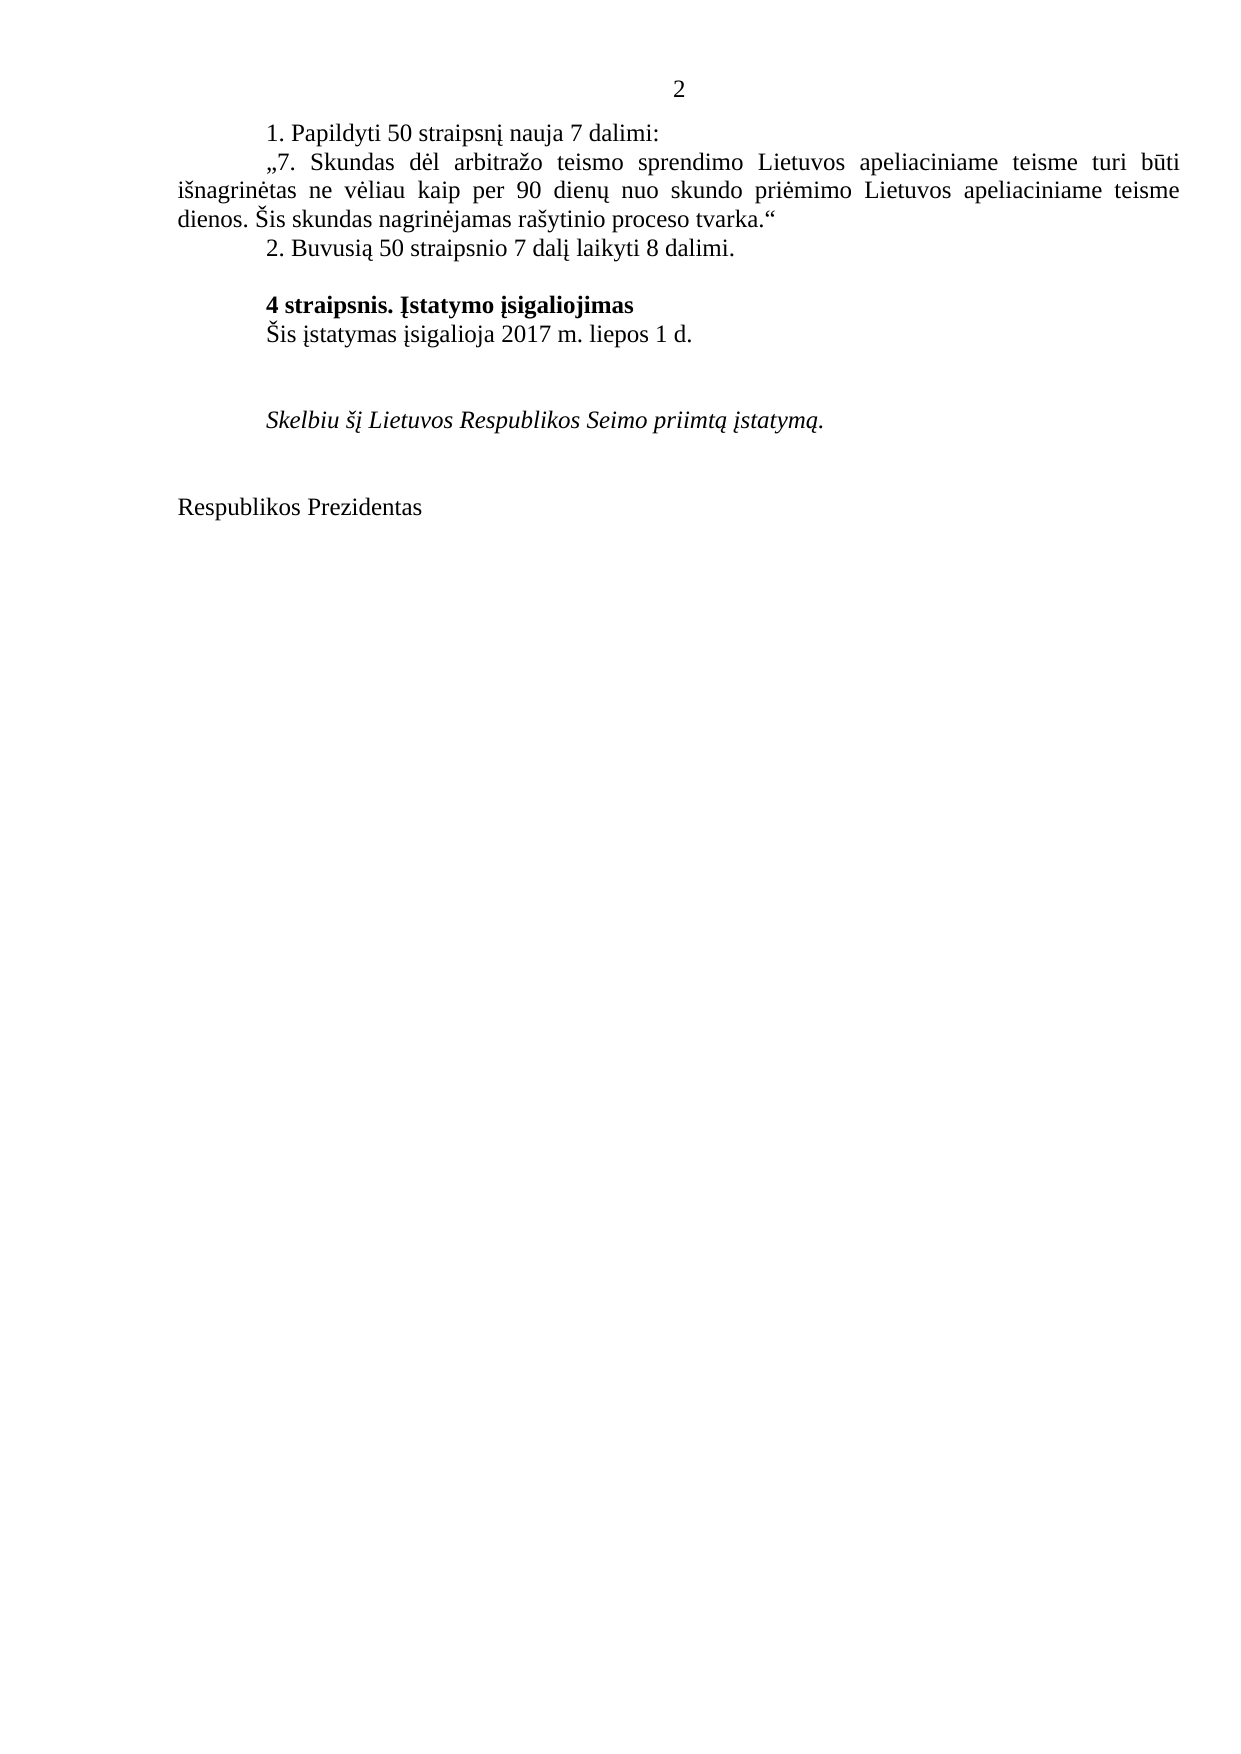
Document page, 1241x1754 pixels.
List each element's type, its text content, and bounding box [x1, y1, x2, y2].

text „7. Skundas dėl arbitražo teismo sprendimo Lietuvos apeliaciniame teisme turi būti išnagrinėtas ne vėliau kaip per 90 dienų nuo skundo priėmimo Lietuvos apeliaciniame teisme dienos. Šis skundas nagrinėjamas rašytinio proceso tvarka.“ [177, 147, 1181, 233]
text 2. Buvusią 50 straipsnio 7 dalį laikyti 8 dalimi. [177, 233, 1181, 262]
text Skelbiu šį Lietuvos Respublikos Seimo priimtą įstatymą. [177, 406, 1181, 434]
text Šis įstatymas įsigalioja 2017 m. liepos 1 d. [177, 319, 1181, 348]
text Respublikos Prezidentas [177, 492, 1181, 521]
text 1. Papildyti 50 straipsnį nauja 7 dalimi: [177, 118, 1181, 147]
text 4 straipsnis. Įstatymo įsigaliojimas [177, 291, 1181, 319]
